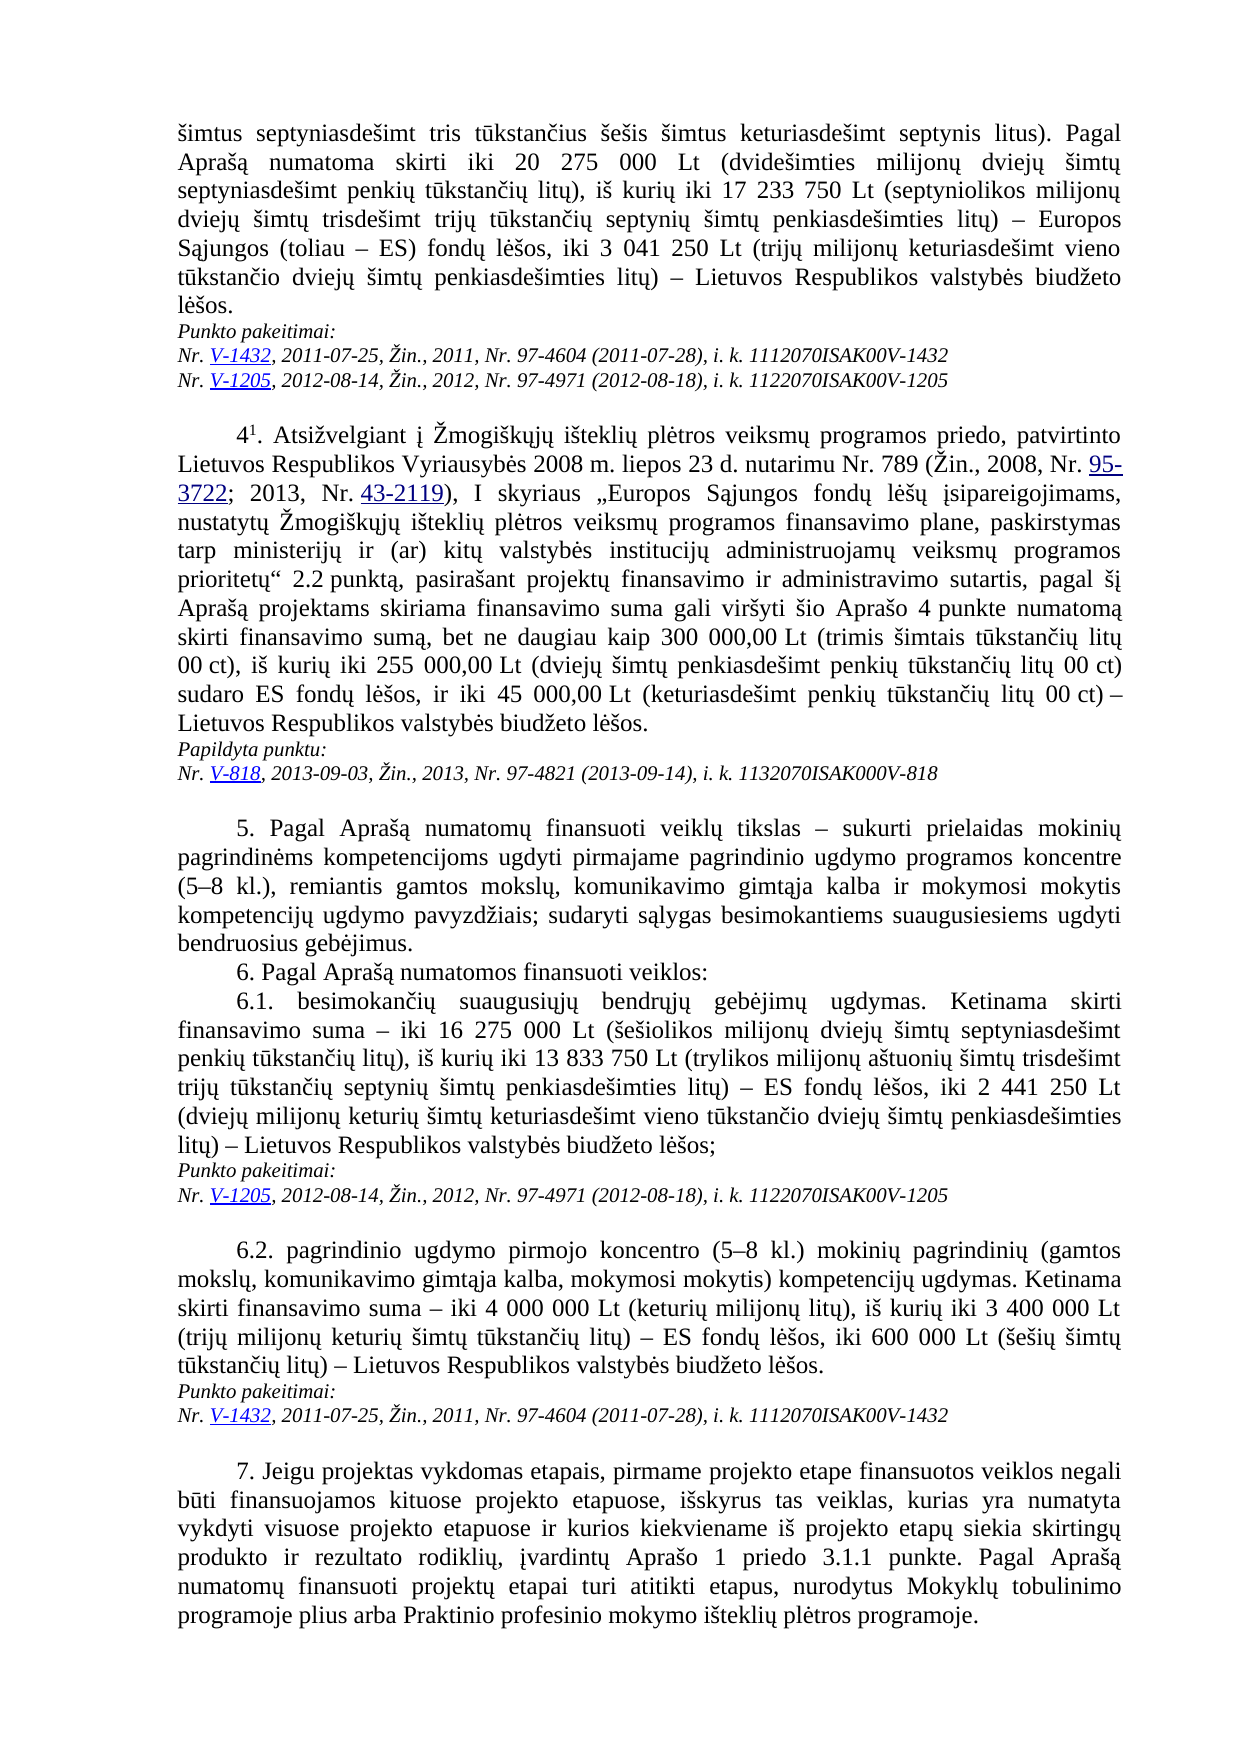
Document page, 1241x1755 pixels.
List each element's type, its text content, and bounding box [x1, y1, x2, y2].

text Punkto pakeitimai: [177, 1158, 1122, 1182]
text Nr. V-1205, 2012-08-14, Žin., 2012, Nr. 97-4971 (2012-08-18), i. k. 1122070ISAK00V-1205 [177, 367, 1122, 392]
text Punkto pakeitimai: [177, 1379, 1122, 1403]
text šimtus septyniasdešimt tris tūkstančius šešis šimtus keturiasdešimt septynis litus). Pagal Aprašą numatoma skirti iki 20 275 000 Lt (dvidešimties milijonų dviejų šimtų septyniasdešimt penkių tūkstančių litų), iš kurių iki 17 233 750 Lt (septyniolikos milijonų dviejų šimtų trisdešimt trijų tūkstančių septynių šimtų penkiasdešimties litų) – Europos Sąjungos (toliau – ES) fondų lėšos, iki 3 041 250 Lt (trijų milijonų keturiasdešimt vieno tūkstančio dviejų šimtų penkiasdešimties litų) – Lietuvos Respublikos valstybės biudžeto lėšos. [177, 118, 1122, 319]
text Papildyta punktu: [177, 737, 1122, 761]
text 6.1. besimokančių suaugusiųjų bendrųjų gebėjimų ugdymas. Ketinama skirti finansavimo suma – iki 16 275 000 Lt (šešiolikos milijonų dviejų šimtų septyniasdešimt penkių tūkstančių litų), iš kurių iki 13 833 750 Lt (trylikos milijonų aštuonių šimtų trisdešimt trijų tūkstančių septynių šimtų penkiasdešimties litų) – ES fondų lėšos, iki 2 441 250 Lt (dviejų milijonų keturių šimtų keturiasdešimt vieno tūkstančio dviejų šimtų penkiasdešimties litų) – Lietuvos Respublikos valstybės biudžeto lėšos; [177, 986, 1122, 1158]
text 6.2. pagrindinio ugdymo pirmojo koncentro (5–8 kl.) mokinių pagrindinių (gamtos mokslų, komunikavimo gimtąja kalba, mokymosi mokytis) kompetencijų ugdymas. Ketinama skirti finansavimo suma – iki 4 000 000 Lt (keturių milijonų litų), iš kurių iki 3 400 000 Lt (trijų milijonų keturių šimtų tūkstančių litų) – ES fondų lėšos, iki 600 000 Lt (šešių šimtų tūkstančių litų) – Lietuvos Respublikos valstybės biudžeto lėšos. [177, 1235, 1122, 1379]
text Nr. V-1432, 2011-07-25, Žin., 2011, Nr. 97-4604 (2011-07-28), i. k. 1112070ISAK00V-1432 [177, 343, 1122, 367]
text 6. Pagal Aprašą numatomos finansuoti veiklos: [177, 957, 1122, 986]
text 41. Atsižvelgiant į Žmogiškųjų išteklių plėtros veiksmų programos priedo, patvirtinto Lietuvos Respublikos Vyriausybės 2008 m. liepos 23 d. nutarimu Nr. 789 (Žin., 2008, Nr. 95-3722; 2013, Nr. 43-2119), I skyriaus „Europos Sąjungos fondų lėšų įsipareigojimams, nustatytų Žmogiškųjų išteklių plėtros veiksmų programos finansavimo plane, paskirstymas tarp ministerijų ir (ar) kitų valstybės institucijų administruojamų veiksmų programos prioritetų“ 2.2 punktą, pasirašant projektų finansavimo ir administravimo sutartis, pagal šį Aprašą projektams skiriama finansavimo suma gali viršyti šio Aprašo 4 punkte numatomą skirti finansavimo sumą, bet ne daugiau kaip 300 000,00 Lt (trimis šimtais tūkstančių litų 00 ct), iš kurių iki 255 000,00 Lt (dviejų šimtų penkiasdešimt penkių tūkstančių litų 00 ct) sudaro ES fondų lėšos, ir iki 45 000,00 Lt (keturiasdešimt penkių tūkstančių litų 00 ct) – Lietuvos Respublikos valstybės biudžeto lėšos. [177, 420, 1122, 737]
text Nr. V-818, 2013-09-03, Žin., 2013, Nr. 97-4821 (2013-09-14), i. k. 1132070ISAK000V-818 [177, 761, 1122, 785]
text Nr. V-1205, 2012-08-14, Žin., 2012, Nr. 97-4971 (2012-08-18), i. k. 1122070ISAK00V-1205 [177, 1182, 1122, 1207]
text 5. Pagal Aprašą numatomų finansuoti veiklų tikslas – sukurti prielaidas mokinių pagrindinėms kompetencijoms ugdyti pirmajame pagrindinio ugdymo programos koncentre (5–8 kl.), remiantis gamtos mokslų, komunikavimo gimtąja kalba ir mokymosi mokytis kompetencijų ugdymo pavyzdžiais; sudaryti sąlygas besimokantiems suaugusiesiems ugdyti bendruosius gebėjimus. [177, 813, 1122, 957]
text Punkto pakeitimai: [177, 319, 1122, 343]
text 7. Jeigu projektas vykdomas etapais, pirmame projekto etape finansuotos veiklos negali būti finansuojamos kituose projekto etapuose, išskyrus tas veiklas, kurias yra numatyta vykdyti visuose projekto etapuose ir kurios kiekviename iš projekto etapų siekia skirtingų produkto ir rezultato rodiklių, įvardintų Aprašo 1 priedo 3.1.1 punkte. Pagal Aprašą numatomų finansuoti projektų etapai turi atitikti etapus, nurodytus Mokyklų tobulinimo programoje plius arba Praktinio profesinio mokymo išteklių plėtros programoje. [177, 1456, 1122, 1628]
text Nr. V-1432, 2011-07-25, Žin., 2011, Nr. 97-4604 (2011-07-28), i. k. 1112070ISAK00V-1432 [177, 1403, 1122, 1427]
